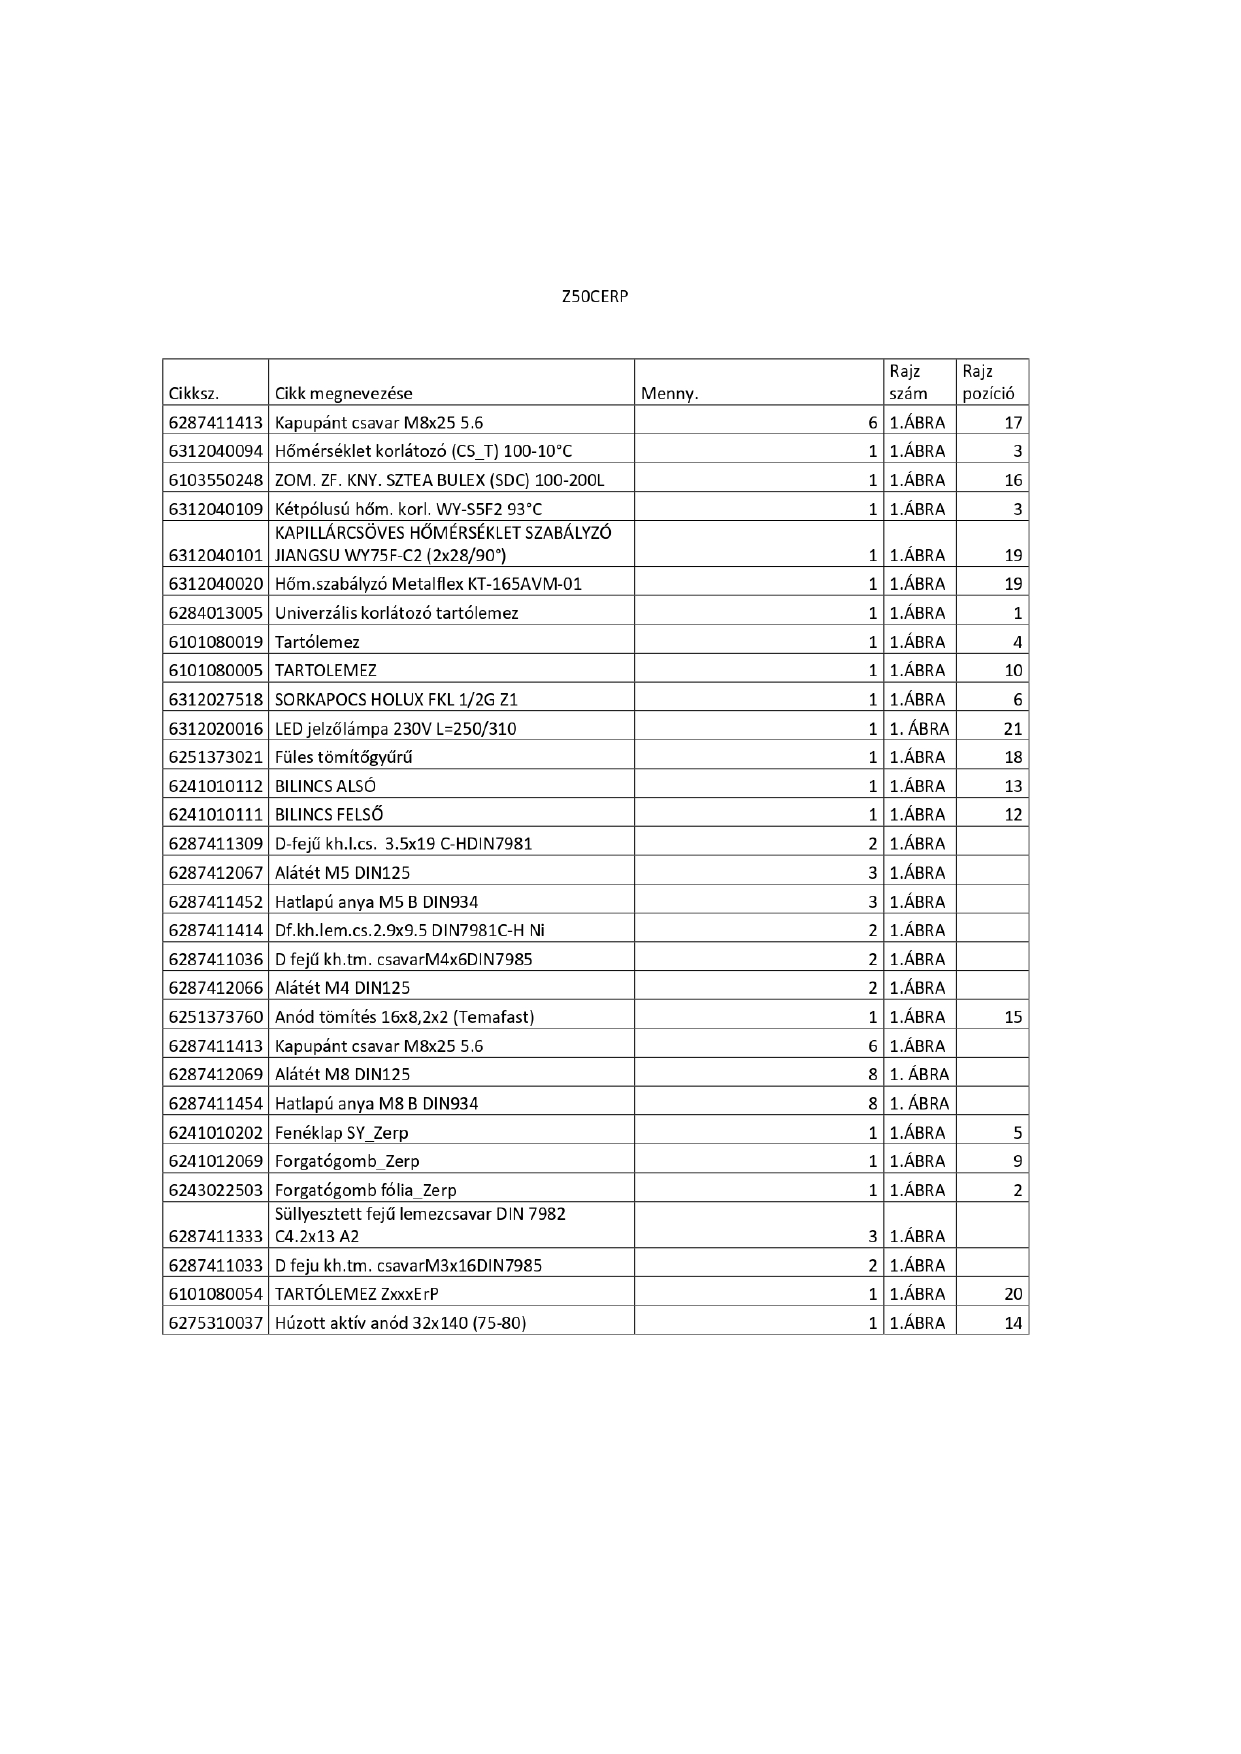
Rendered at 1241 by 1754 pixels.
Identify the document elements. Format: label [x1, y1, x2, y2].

picture [93, 165, 1098, 1586]
